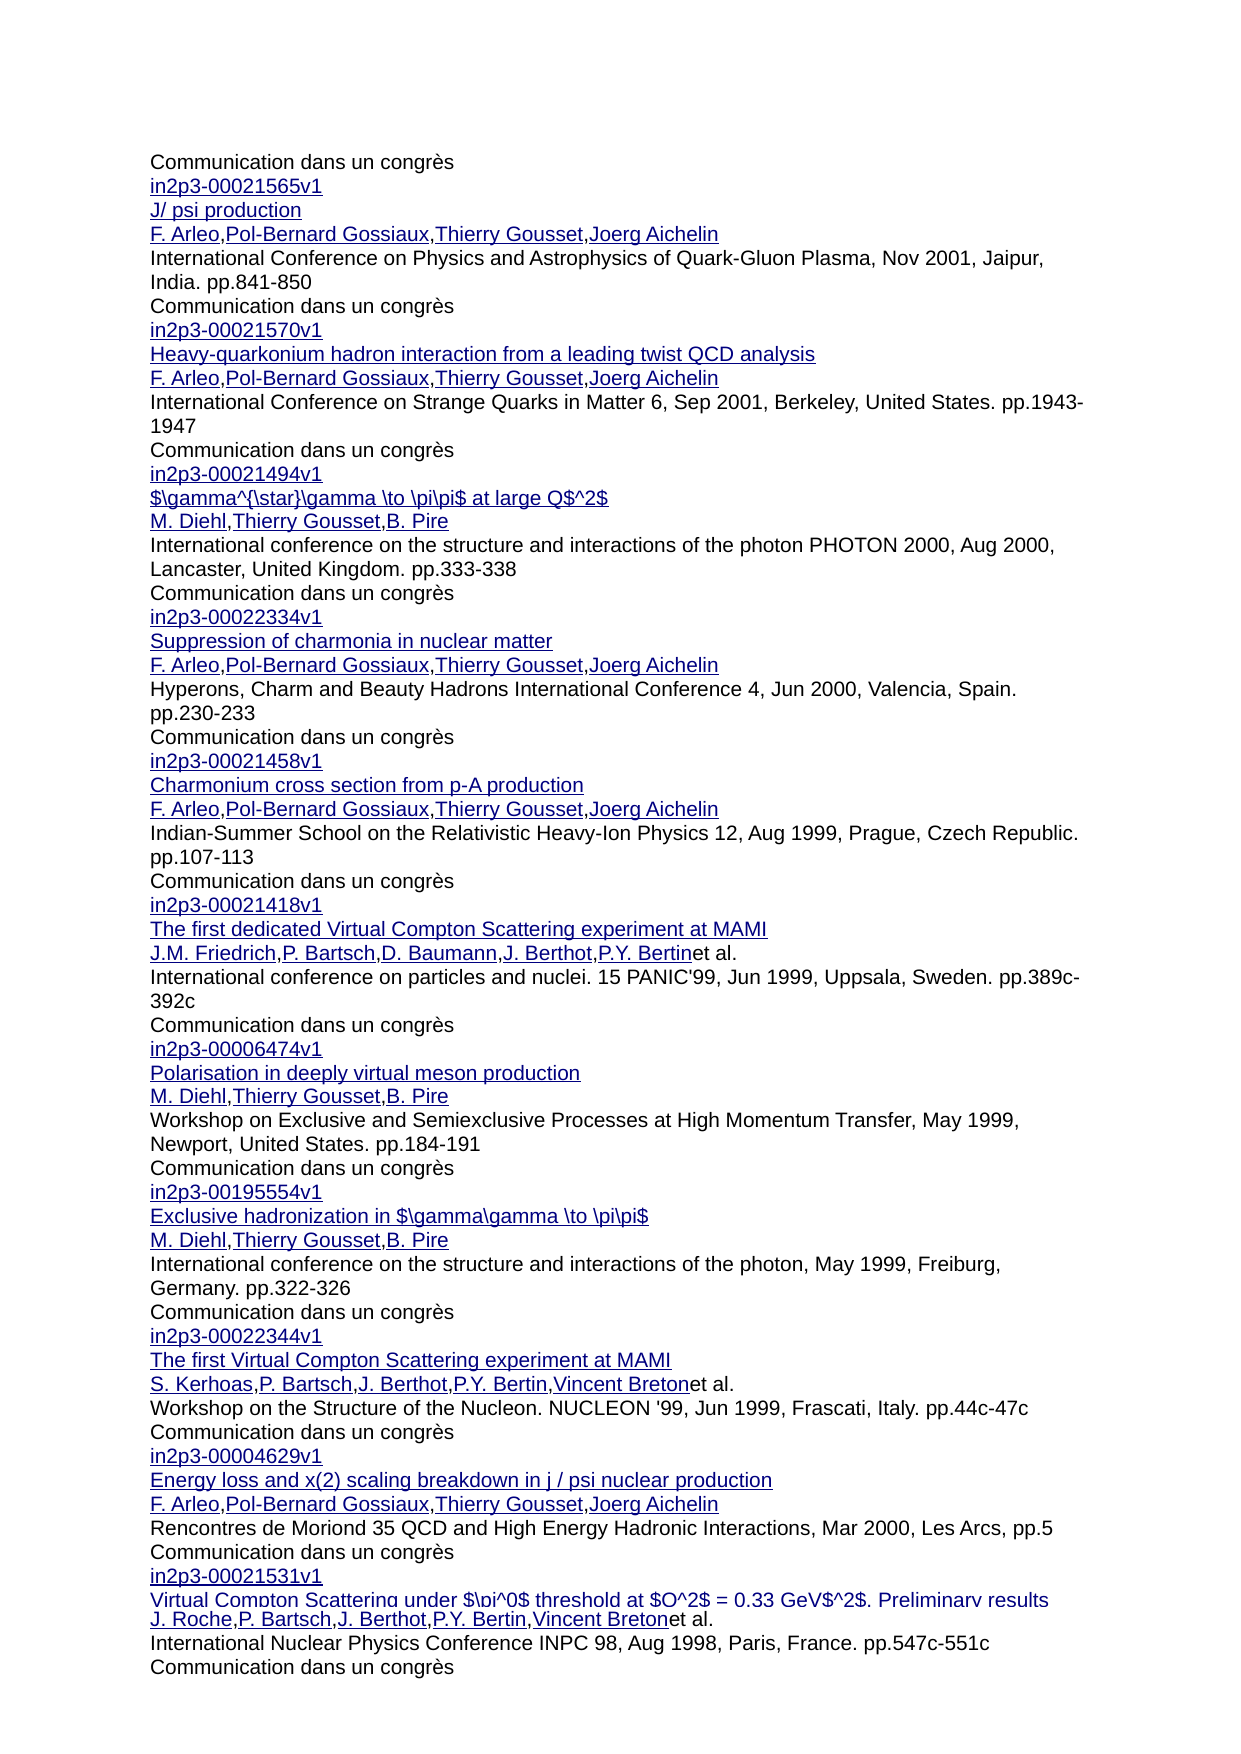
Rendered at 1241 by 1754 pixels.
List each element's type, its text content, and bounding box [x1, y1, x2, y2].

table_cell Exclusive hadronization in $\gamma\gamma \to \pi\pi$ M. Diehl,Thierry Gousset,B. Pire International conference on the structure and interactions of the photon, May 1999, Freiburg, Germany. pp.322-326 Communication dans un congrès in2p3-00022344v1 [150, 1204, 1090, 1348]
table_cell Suppression of charmonia in nuclear matter F. Arleo,Pol-Bernard Gossiaux,Thierry Gousset,Joerg Aichelin Hyperons, Charm and Beauty Hadrons International Conference 4, Jun 2000, Valencia, Spain. pp.230-233 Communication dans un congrès in2p3-00021458v1 [150, 629, 1090, 773]
table_cell J/ psi production F. Arleo,Pol-Bernard Gossiaux,Thierry Gousset,Joerg Aichelin International Conference on Physics and Astrophysics of Quark-Gluon Plasma, Nov 2001, Jaipur, India. pp.841-850 Communication dans un congrès in2p3-00021570v1 [150, 198, 1090, 342]
table_cell The first Virtual Compton Scattering experiment at MAMI S. Kerhoas,P. Bartsch,J. Berthot,P.Y. Bertin,Vincent Bretonet al. Workshop on the Structure of the Nucleon. NUCLEON '99, Jun 1999, Frascati, Italy. pp.44c-47c Communication dans un congrès in2p3-00004629v1 [150, 1348, 1090, 1468]
table_cell The first dedicated Virtual Compton Scattering experiment at MAMI J.M. Friedrich,P. Bartsch,D. Baumann,J. Berthot,P.Y. Bertinet al. International conference on particles and nuclei. 15 PANIC'99, Jun 1999, Uppsala, Sweden. pp.389c-392c Communication dans un congrès in2p3-00006474v1 [150, 917, 1090, 1060]
table_cell Energy loss and x(2) scaling breakdown in j / psi nuclear production F. Arleo,Pol-Bernard Gossiaux,Thierry Gousset,Joerg Aichelin Rencontres de Moriond 35 QCD and High Energy Hadronic Interactions, Mar 2000, Les Arcs, pp.5 Communication dans un congrès in2p3-00021531v1 [150, 1468, 1090, 1587]
table_cell Heavy-quarkonium hadron interaction from a leading twist QCD analysis F. Arleo,Pol-Bernard Gossiaux,Thierry Gousset,Joerg Aichelin International Conference on Strange Quarks in Matter 6, Sep 2001, Berkeley, United States. pp.1943-1947 Communication dans un congrès in2p3-00021494v1 [150, 342, 1090, 485]
table_cell Virtual Compton Scattering under $\pi^0$ threshold at $Q^2$ = 0.33 GeV$^2$. Preliminary results J. Roche,P. Bartsch,J. Berthot,P.Y. Bertin,Vincent Bretonet al. International Nuclear Physics Conference INPC 98, Aug 1998, Paris, France. pp.547c-551c Communication dans un congrès [150, 1588, 1090, 1679]
table_cell Polarisation in deeply virtual meson production M. Diehl,Thierry Gousset,B. Pire Workshop on Exclusive and Semiexclusive Processes at High Momentum Transfer, May 1999, Newport, United States. pp.184-191 Communication dans un congrès in2p3-00195554v1 [150, 1060, 1090, 1204]
table_cell $\gamma^{\star}\gamma \to \pi\pi$ at large Q$^2$ M. Diehl,Thierry Gousset,B. Pire International conference on the structure and interactions of the photon PHOTON 2000, Aug 2000, Lancaster, United Kingdom. pp.333-338 Communication dans un congrès in2p3-00022334v1 [150, 485, 1090, 629]
table_cell Charmonium cross section from p-A production F. Arleo,Pol-Bernard Gossiaux,Thierry Gousset,Joerg Aichelin Indian-Summer School on the Relativistic Heavy-Ion Physics 12, Aug 1999, Prague, Czech Republic. pp.107-113 Communication dans un congrès in2p3-00021418v1 [150, 773, 1090, 917]
table_cell Communication dans un congrès in2p3-00021565v1 [150, 150, 1090, 198]
